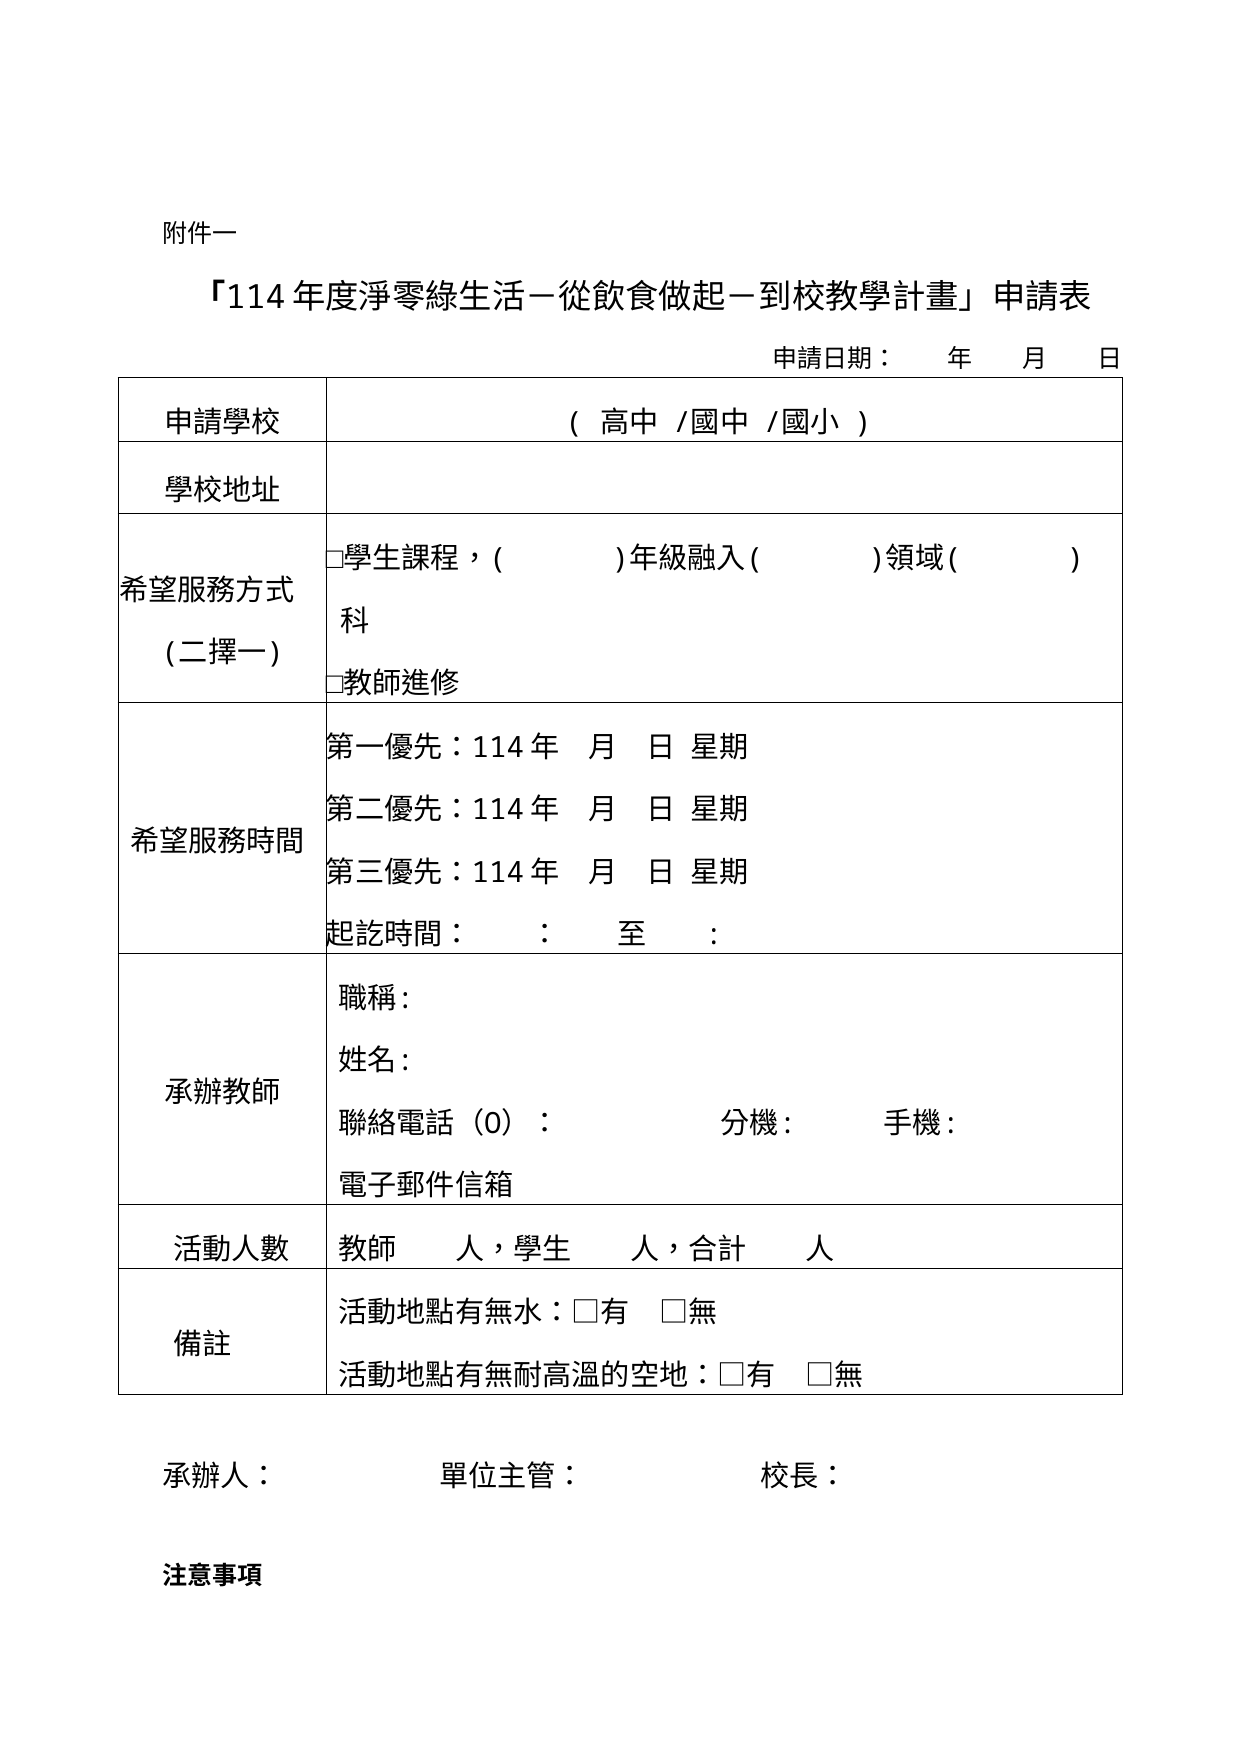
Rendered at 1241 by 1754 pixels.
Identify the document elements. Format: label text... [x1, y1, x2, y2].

table_cell 活動人數 [119, 1205, 326, 1267]
table_cell 承辦教師 [119, 954, 326, 1204]
table_cell [327, 442, 1122, 513]
text 承辦人： 單位主管： 校長： [162, 1432, 1122, 1494]
table_cell □學生課程，( )年級融入( )領域( )科 □教師進修 [327, 514, 1122, 702]
text 申請日期： 年 月 日 [162, 314, 1122, 377]
table_cell 第一優先：114年 月 日 星期 第二優先：114年 月 日 星期 第三優先：114年 月 日 星期 起訖時間： ： 至 : [327, 703, 1122, 953]
text 注意事項 [162, 1532, 1122, 1594]
table_cell 教師 人，學生 人，合計 人 [327, 1205, 1122, 1267]
text 附件一 [162, 189, 1122, 252]
table_cell 活動地點有無水：□有 □無 活動地點有無耐高溫的空地：□有 □無 [327, 1269, 1122, 1393]
table_cell 職稱: 姓名: 聯絡電話（O）： 分機: 手機: 電子郵件信箱 [327, 954, 1122, 1204]
table_cell 希望服務時間 [119, 703, 326, 953]
table_header ( 高中 /國中 /國小 ) [327, 378, 1122, 441]
text 「114年度淨零綠生活－從飲食做起－到校教學計畫」申請表 [162, 252, 1122, 314]
table_header 申請學校 [119, 378, 326, 441]
table_cell 學校地址 [119, 442, 326, 513]
table_cell 備註 [119, 1269, 326, 1393]
table_cell 希望服務方式 (二擇一) [119, 514, 326, 702]
